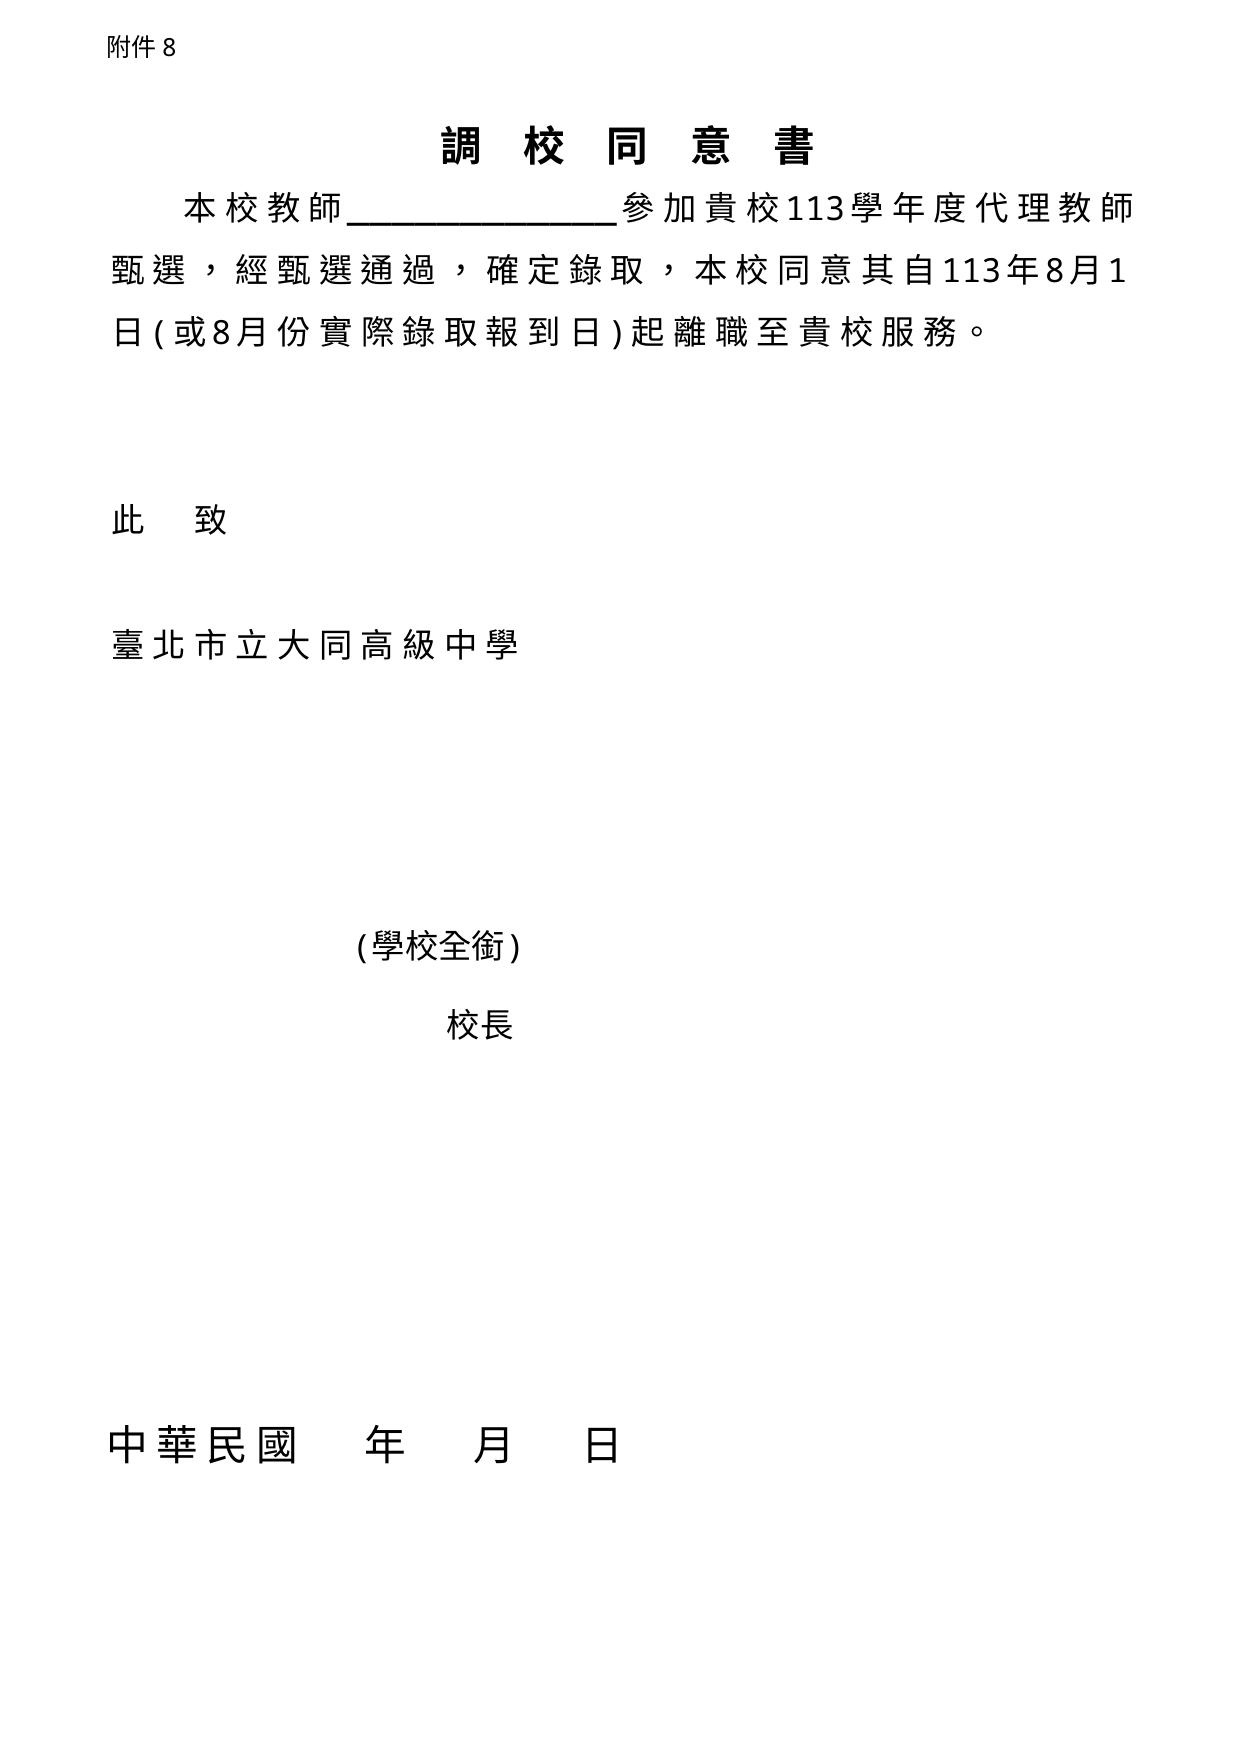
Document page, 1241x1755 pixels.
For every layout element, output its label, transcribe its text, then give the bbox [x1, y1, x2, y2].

text 臺北市立大同高級中學 [107, 601, 1148, 664]
text 此 致 [107, 476, 1148, 539]
text 調 校 同 意 書 [107, 101, 1148, 164]
text 本校教師____________參加貴校113學年度代理教師甄選，經甄選通過，確定錄取，本校同意其自113年8月1日(或8月份實際錄取報到日)起離職至貴校服務。 [107, 164, 1148, 351]
text 校長 [107, 999, 1148, 1047]
text 附件8 [107, 27, 1148, 64]
text (學校全銜) [107, 914, 1148, 970]
text 中華民國 年 月 日 [107, 1412, 1148, 1472]
